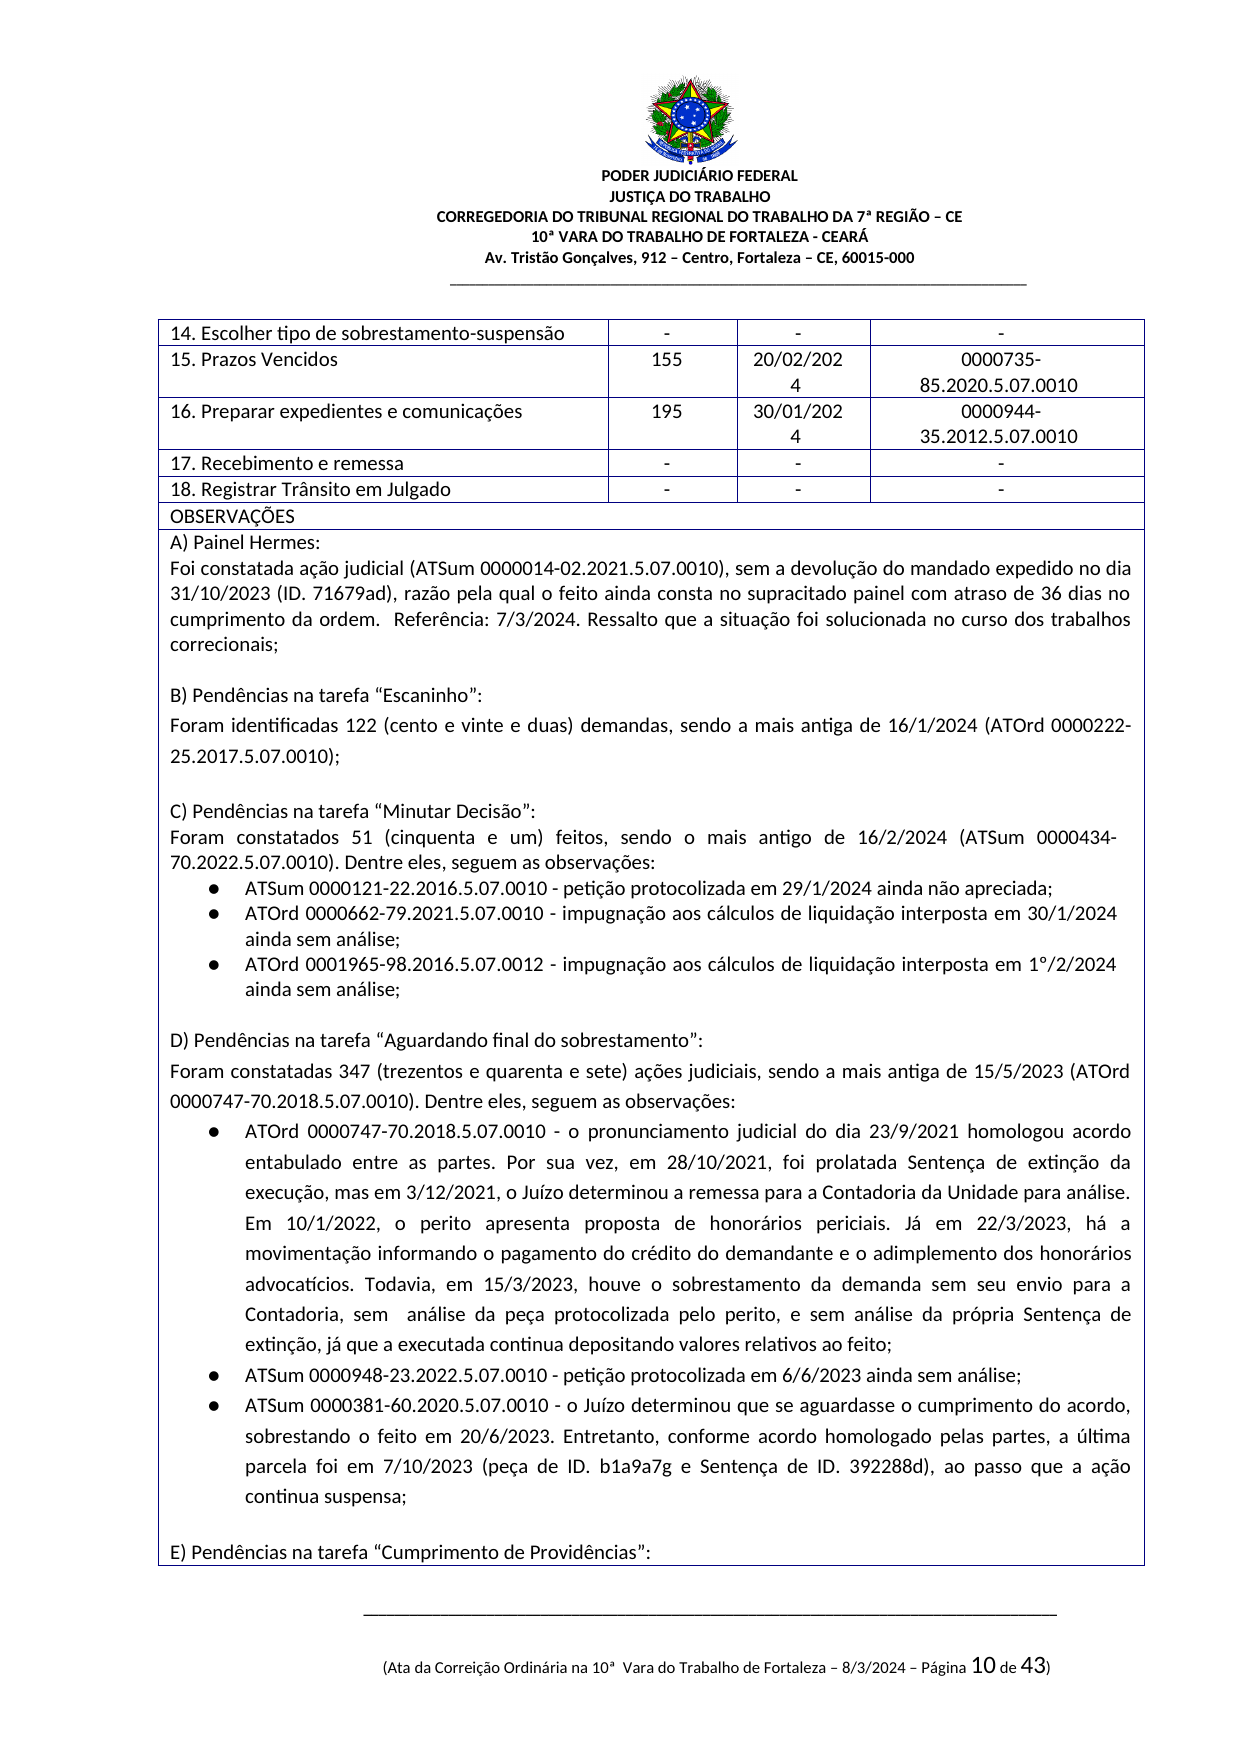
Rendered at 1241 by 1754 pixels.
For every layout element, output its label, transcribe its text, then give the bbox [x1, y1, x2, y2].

table_cell - [738, 477, 870, 502]
table_cell - [871, 320, 1144, 345]
table_cell - [738, 450, 870, 476]
table_cell - [871, 477, 1144, 502]
table_cell 30/01/2024 [738, 398, 870, 449]
table_cell - [609, 450, 737, 476]
table_cell - [609, 320, 737, 345]
table_cell 16. Preparar expedientes e comunicações [159, 398, 608, 449]
table_cell OBSERVAÇÕES [159, 503, 1144, 528]
table_cell - [871, 450, 1144, 476]
table_cell 15. Prazos Vencidos [159, 346, 608, 397]
table_cell - [738, 320, 870, 345]
table_cell 155 [609, 346, 737, 397]
picture [640, 73, 739, 166]
table_cell 20/02/2024 [738, 346, 870, 397]
table_cell 18. Registrar Trânsito em Julgado [159, 477, 608, 502]
table_cell 14. Escolher tipo de sobrestamento-suspensão [159, 320, 608, 345]
table_cell - [609, 477, 737, 502]
table_cell 17. Recebimento e remessa [159, 450, 608, 476]
table_cell 0000944-35.2012.5.07.0010 [871, 398, 1144, 449]
table_cell 0000735-85.2020.5.07.0010 [871, 346, 1144, 397]
table_cell A) Painel Hermes: Foi constatada ação judicial (ATSum 0000014-02.2021.5.07.0010), sem a devolução do mandado expedido no dia 31/10/2023 (ID. 71679ad), razão pela qual o feito ainda consta no supracitado painel com atraso de 36 dias no cumprimento da ordem. Referência: 7/3/2024. Ressalto que a situação foi solucionada no curso dos trabalhos correcionais; B) Pendências na tarefa “Escaninho”: Foram identificadas 122 (cento e vinte e duas) demandas, sendo a mais antiga de 16/1/2024 (ATOrd 0000222-25.2017.5.07.0010); C) Pendências na tarefa “Minutar Decisão”: Foram constatados 51 (cinquenta e um) feitos, sendo o mais antigo de 16/2/2024 (ATSum 0000434-70.2022.5.07.0010). Dentre eles, seguem as observações: ATSum 0000121-22.2016.5.07.0010 - petição protocolizada em 29/1/2024 ainda não apreciada; ATOrd 0000662-79.2021.5.07.0010 - impugnação aos cálculos de liquidação interposta em 30/1/2024 ainda sem análise; ATOrd 0001965-98.2016.5.07.0012 - impugnação aos cálculos de liquidação interposta em 1º/2/2024 ainda sem análise; D) Pendências na tarefa “Aguardando final do sobrestamento”: Foram constatadas 347 (trezentos e quarenta e sete) ações judiciais, sendo a mais antiga de 15/5/2023 (ATOrd 0000747-70.2018.5.07.0010). Dentre eles, seguem as observações: ATOrd 0000747-70.2018.5.07.0010 - o pronunciamento judicial do dia 23/9/2021 homologou acordo entabulado entre as partes. Por sua vez, em 28/10/2021, foi prolatada Sentença de extinção da execução, mas em 3/12/2021, o Juízo determinou a remessa para a Contadoria da Unidade para análise. Em 10/1/2022, o perito apresenta proposta de honorários periciais. Já em 22/3/2023, há a movimentação informando o pagamento do crédito do demandante e o adimplemento dos honorários advocatícios. Todavia, em 15/3/2023, houve o sobrestamento da demanda sem seu envio para a Contadoria, sem análise da peça protocolizada pelo perito, e sem análise da própria Sentença de extinção, já que a executada continua depositando valores relativos ao feito; ATSum 0000948-23.2022.5.07.0010 - petição protocolizada em 6/6/2023 ainda sem análise; ATSum 0000381-60.2020.5.07.0010 - o Juízo determinou que se aguardasse o cumprimento do acordo, sobrestando o feito em 20/6/2023. Entretanto, conforme acordo homologado pelas partes, a última parcela foi em 7/10/2023 (peça de ID. b1a9a7g e Sentença de ID. 392288d), ao passo que a ação continua suspensa; E) Pendências na tarefa “Cumprimento de Providências”: [159, 530, 1144, 1565]
table_cell 195 [609, 398, 737, 449]
